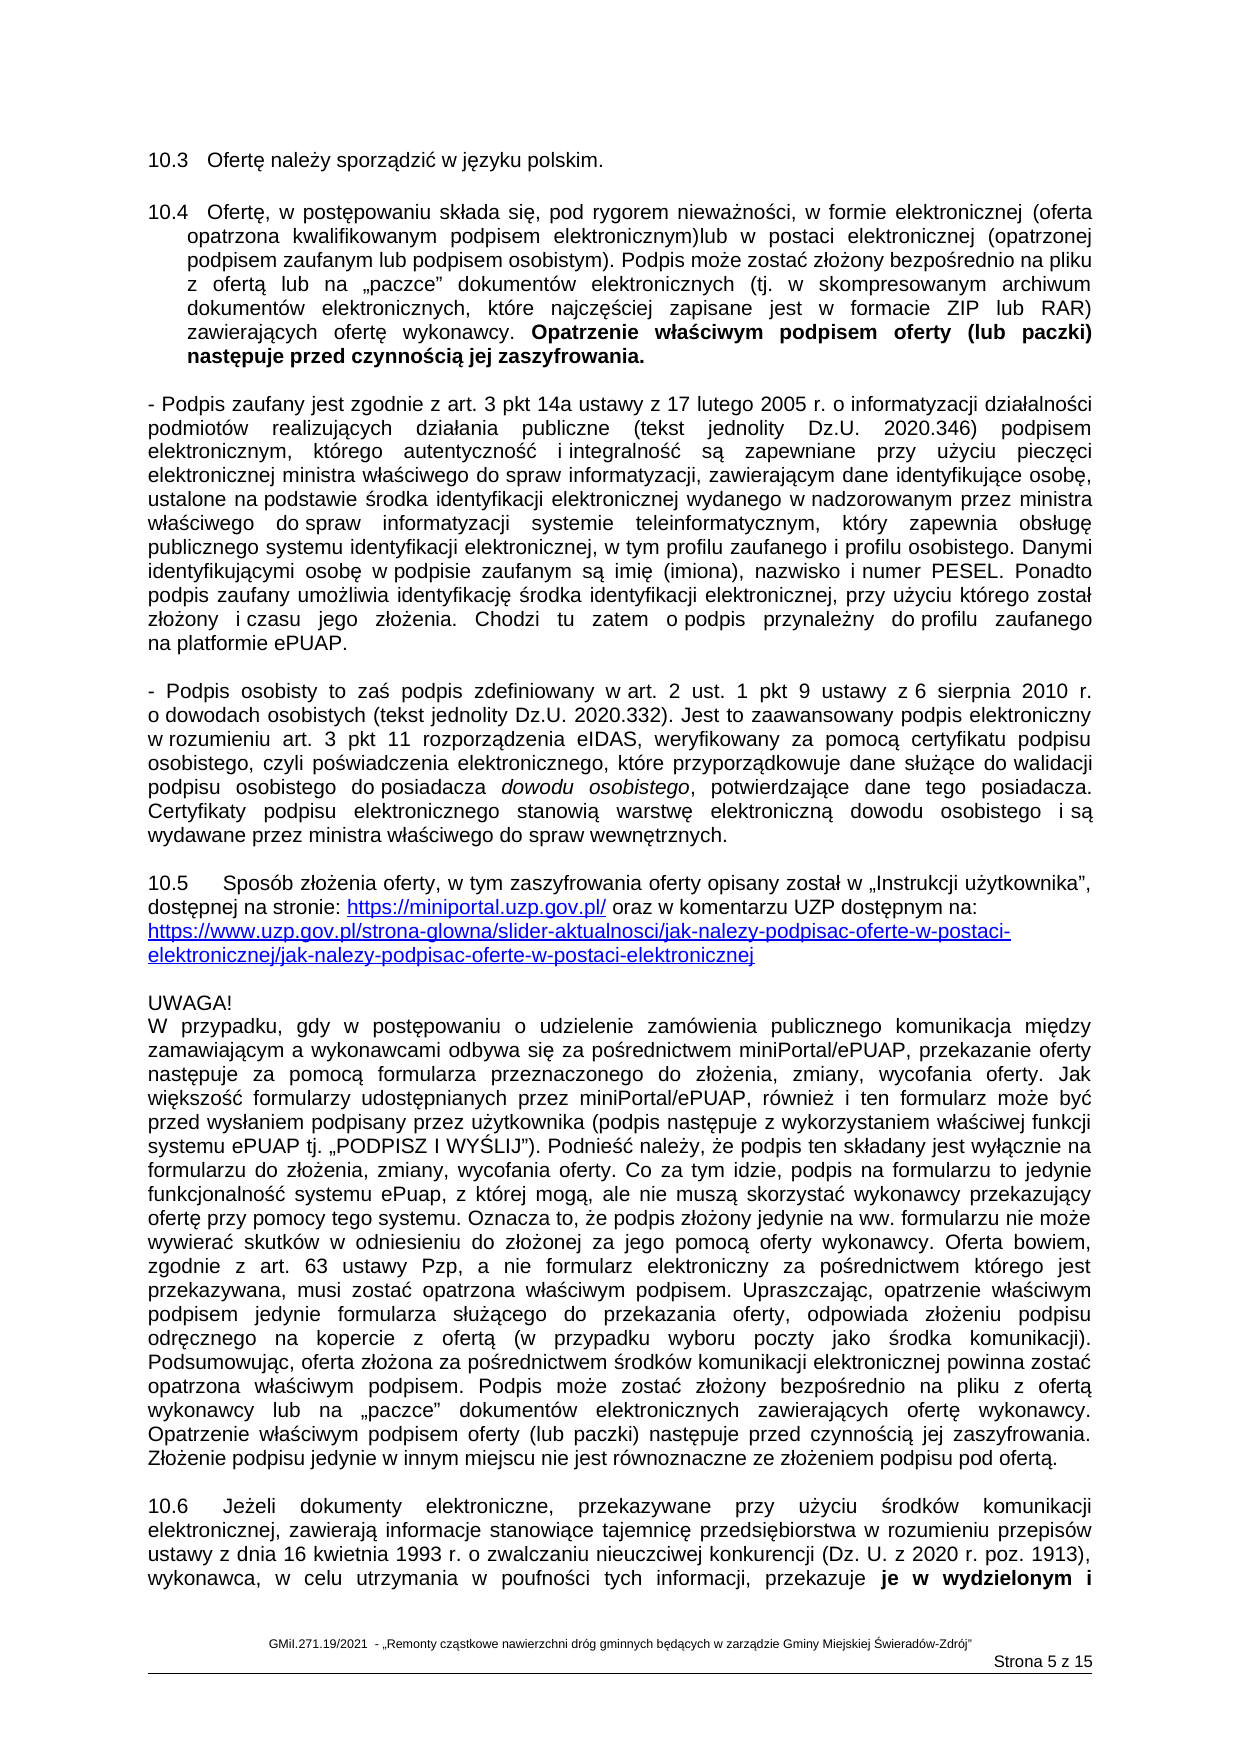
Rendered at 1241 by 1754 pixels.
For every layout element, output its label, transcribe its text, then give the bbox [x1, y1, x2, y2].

subtitle Ofertę należy sporządzić w języku polskim. [148, 148, 1092, 172]
text - Podpis zaufany jest zgodnie z art. 3 pkt 14a ustawy z 17 lutego 2005 r. o informatyzacji działalności podmiotów realizujących działania publiczne (tekst jednolity Dz.U. 2020.346) podpisem elektronicznym, którego autentyczność i integralność są zapewniane przy użyciu pieczęci elektronicznej ministra właściwego do spraw informatyzacji, zawierającym dane identyfikujące osobę, ustalone na podstawie środka identyfikacji elektronicznej wydanego w nadzorowanym przez ministra właściwego do spraw informatyzacji systemie teleinformatycznym, który zapewnia obsługę publicznego systemu identyfikacji elektronicznej, w tym profilu zaufanego i profilu osobistego. Danymi identyfikującymi osobę w podpisie zaufanym są imię (imiona), nazwisko i numer PESEL. Ponadto podpis zaufany umożliwia identyfikację środka identyfikacji elektronicznej, przy użyciu którego został złożony i czasu jego złożenia. Chodzi tu zatem o podpis przynależny do profilu zaufanego na platformie ePUAP. [148, 391, 1092, 655]
list Sposób złożenia oferty, w tym zaszyfrowania oferty opisany został w „Instrukcji użytkownika”, dostępnej na stronie: https://miniportal.uzp.gov.pl/ oraz w komentarzu UZP dostępnym na: [148, 871, 1092, 918]
text W przypadku, gdy w postępowaniu o udzielenie zamówienia publicznego komunikacja między zamawiającym a wykonawcami odbywa się za pośrednictwem miniPortal/ePUAP, przekazanie oferty następuje za pomocą formularza przeznaczonego do złożenia, zmiany, wycofania oferty. Jak większość formularzy udostępnianych przez miniPortal/ePUAP, również i ten formularz może być przed wysłaniem podpisany przez użytkownika (podpis następuje z wykorzystaniem właściwej funkcji systemu ePUAP tj. „PODPISZ I WYŚLIJ”). Podnieść należy, że podpis ten składany jest wyłącznie na formularzu do złożenia, zmiany, wycofania oferty. Co za tym idzie, podpis na formularzu to jedynie funkcjonalność systemu ePuap, z której mogą, ale nie muszą skorzystać wykonawcy przekazujący ofertę przy pomocy tego systemu. Oznacza to, że podpis złożony jedynie na ww. formularzu nie może wywierać skutków w odniesieniu do złożonej za jego pomocą oferty wykonawcy. Oferta bowiem, zgodnie z art. 63 ustawy Pzp, a nie formularz elektroniczny za pośrednictwem którego jest przekazywana, musi zostać opatrzona właściwym podpisem. Upraszczając, opatrzenie właściwym podpisem jedynie formularza służącego do przekazania oferty, odpowiada złożeniu podpisu odręcznego na kopercie z ofertą (w przypadku wyboru poczty jako środka komunikacji). Podsumowując, oferta złożona za pośrednictwem środków komunikacji elektronicznej powinna zostać opatrzona właściwym podpisem. Podpis może zostać złożony bezpośrednio na pliku z ofertą wykonawcy lub na „paczce” dokumentów elektronicznych zawierających ofertę wykonawcy. Opatrzenie właściwym podpisem oferty (lub paczki) następuje przed czynnością jej zaszyfrowania. Złożenie podpisu jedynie w innym miejscu nie jest równoznaczne ze złożeniem podpisu pod ofertą. [148, 1014, 1092, 1469]
text - Podpis osobisty to zaś podpis zdefiniowany w art. 2 ust. 1 pkt 9 ustawy z 6 sierpnia 2010 r. o dowodach osobistych (tekst jednolity Dz.U. 2020.332). Jest to zaawansowany podpis elektroniczny w rozumieniu art. 3 pkt 11 rozporządzenia eIDAS, weryfikowany za pomocą certyfikatu podpisu osobistego, czyli poświadczenia elektronicznego, które przyporządkowuje dane służące do walidacji podpisu osobistego do posiadacza dowodu osobistego, potwierdzające dane tego posiadacza. Certyfikaty podpisu elektronicznego stanowią warstwę elektroniczną dowodu osobistego i są wydawane przez ministra właściwego do spraw wewnętrznych. [148, 679, 1092, 847]
list https://www.uzp.gov.pl/strona-glowna/slider-aktualnosci/jak-nalezy-podpisac-oferte-w-postaci-elektronicznej/jak-nalezy-podpisac-oferte-w-postaci-elektronicznej [148, 918, 1092, 966]
list Jeżeli dokumenty elektroniczne, przekazywane przy użyciu środków komunikacji elektronicznej, zawierają informacje stanowiące tajemnicę przedsiębiorstwa w rozumieniu przepisów ustawy z dnia 16 kwietnia 1993 r. o zwalczaniu nieuczciwej konkurencji (Dz. U. z 2020 r. poz. 1913), wykonawca, w celu utrzymania w poufności tych informacji, przekazuje je w wydzielonym i [148, 1493, 1092, 1589]
subtitle Ofertę, w postępowaniu składa się, pod rygorem nieważności, w formie elektronicznej (oferta opatrzona kwalifikowanym podpisem elektronicznym)lub w postaci elektronicznej (opatrzonej podpisem zaufanym lub podpisem osobistym). Podpis może zostać złożony bezpośrednio na pliku z ofertą lub na „paczce” dokumentów elektronicznych (tj. w skompresowanym archiwum dokumentów elektronicznych, które najczęściej zapisane jest w formacie ZIP lub RAR) zawierających ofertę wykonawcy. Opatrzenie właściwym podpisem oferty (lub paczki) następuje przed czynnością jej zaszyfrowania. [148, 200, 1092, 367]
text UWAGA! [148, 990, 1092, 1014]
